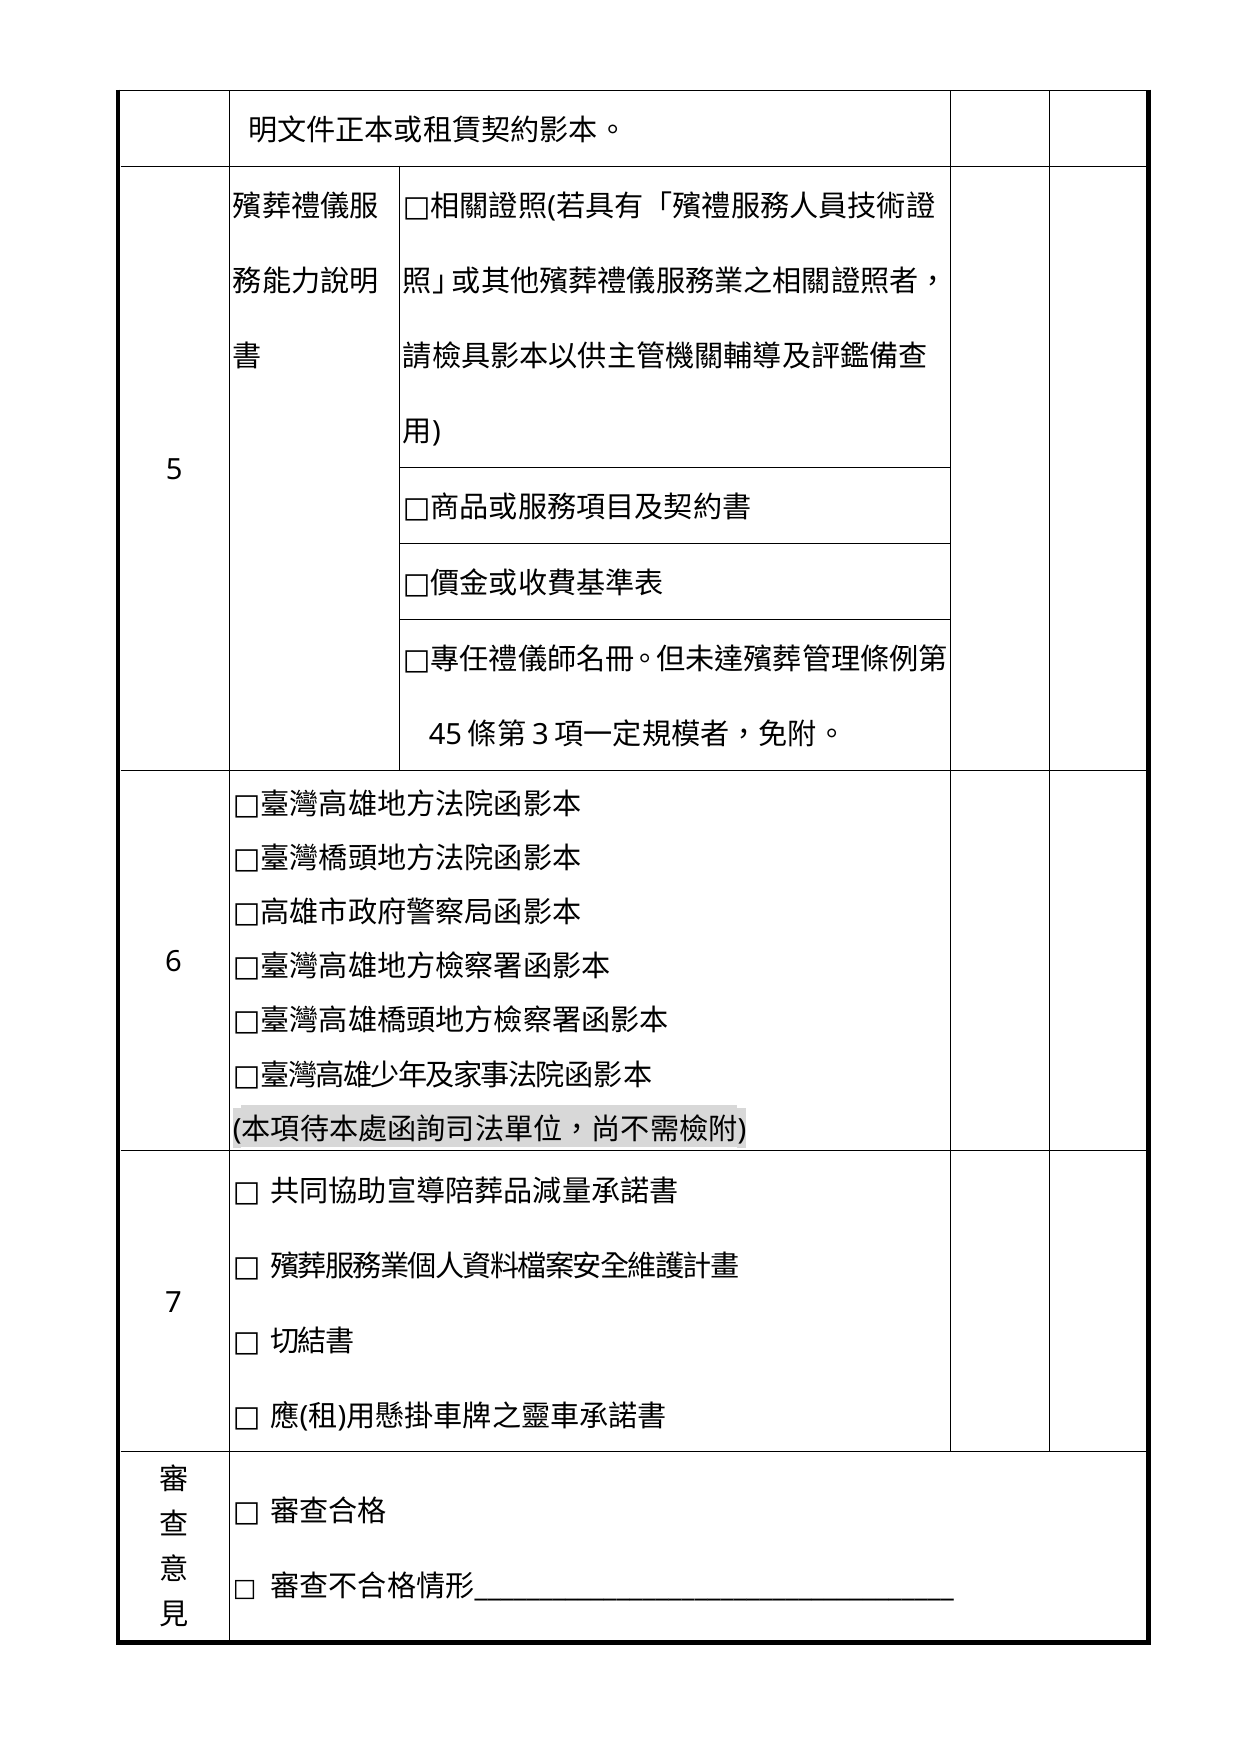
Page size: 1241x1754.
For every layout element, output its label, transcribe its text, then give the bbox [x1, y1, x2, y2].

table_cell □商品或服務項目及契約書 [400, 468, 950, 543]
table_cell [120, 91, 229, 166]
table_cell 審查意見 [120, 1452, 229, 1640]
table_cell 6 [120, 771, 229, 1150]
table_cell [951, 1151, 1049, 1451]
table_cell [951, 167, 1049, 770]
table_cell □臺灣高雄地方法院函影本 □臺灣橋頭地方法院函影本 □高雄市政府警察局函影本 □臺灣高雄地方檢察署函影本 □臺灣高雄橋頭地方檢察署函影本 □臺灣高雄少年及家事法院函影本 (本項待本處函詢司法單位，尚不需檢附) [230, 771, 950, 1150]
table_cell [1050, 771, 1146, 1150]
table_cell 明文件正本或租賃契約影本。 [230, 91, 950, 166]
table_cell 審查合格 審查不合格情形_____________________________________ [230, 1452, 1146, 1640]
table_cell 共同協助宣導陪葬品減量承諾書 殯葬服務業個人資料檔案安全維護計畫 切結書 應(租)用懸掛車牌之靈車承諾書 [230, 1151, 950, 1451]
table_cell [951, 771, 1049, 1150]
table_cell [1050, 1151, 1146, 1451]
table_cell □相關證照(若具有「殯禮服務人員技術證照」或其他殯葬禮儀服務業之相關證照者，請檢具影本以供主管機關輔導及評鑑備查用) [400, 167, 950, 467]
table_cell 5 [120, 167, 229, 770]
table_cell □價金或收費基準表 [400, 544, 950, 619]
table_cell 殯葬禮儀服務能力說明書 [230, 167, 399, 770]
table_cell [1050, 91, 1146, 166]
table_cell 7 [120, 1151, 229, 1451]
table_cell [951, 91, 1049, 166]
table_cell □專任禮儀師名冊。但未達殯葬管理條例第45條第3項一定規模者，免附。 [400, 620, 950, 770]
table_cell [1050, 167, 1146, 770]
